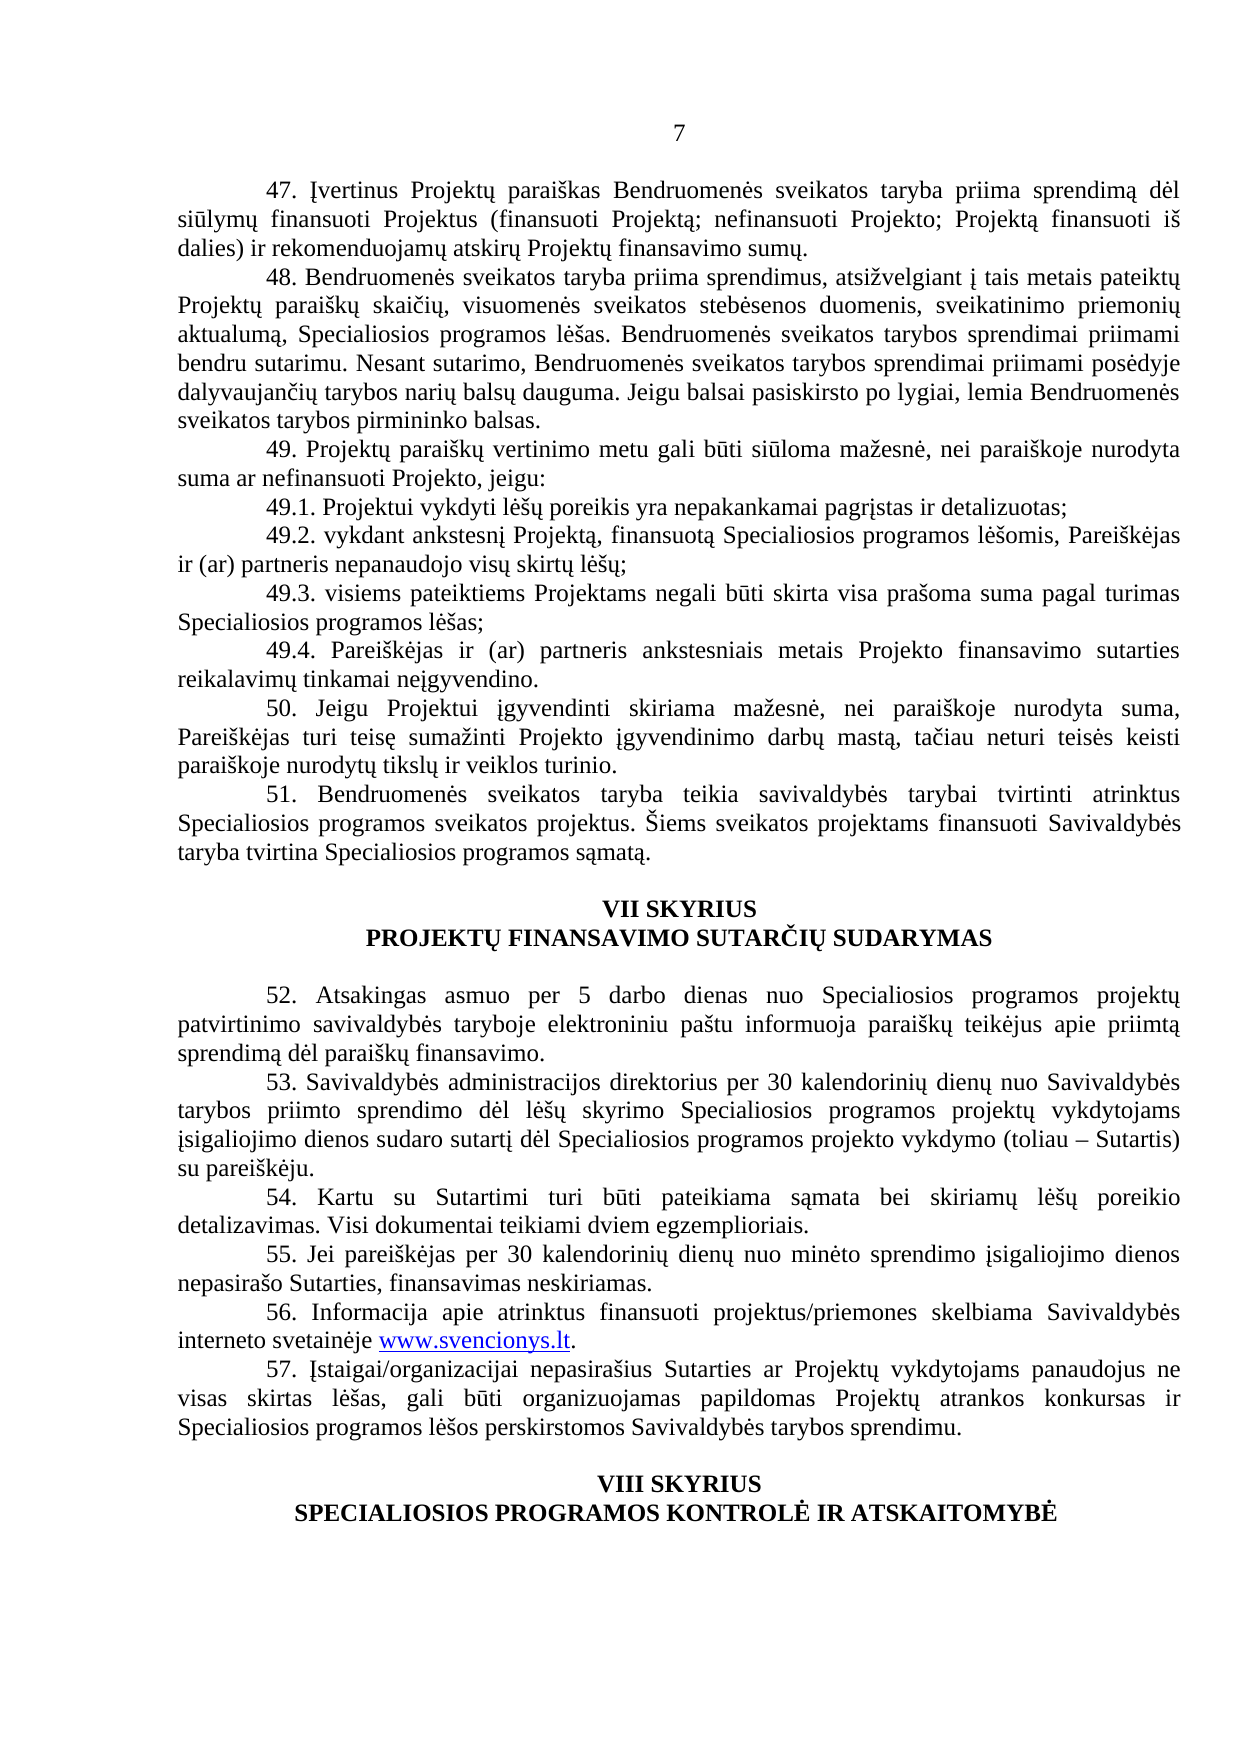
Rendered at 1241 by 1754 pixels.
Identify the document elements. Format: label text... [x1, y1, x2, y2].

text 49.4. Pareiškėjas ir (ar) partneris ankstesniais metais Projekto finansavimo sutarties reikalavimų tinkamai neįgyvendino. [177, 636, 1181, 693]
text 50. Jeigu Projektui įgyvendinti skiriama mažesnė, nei paraiškoje nurodyta suma, Pareiškėjas turi teisę sumažinti Projekto įgyvendinimo darbų mastą, tačiau neturi teisės keisti paraiškoje nurodytų tikslų ir veiklos turinio. [177, 693, 1181, 779]
text 49.1. Projektui vykdyti lėšų poreikis yra nepakankamai pagrįstas ir detalizuotas; [177, 492, 1181, 521]
text 56. Informacija apie atrinktus finansuoti projektus/priemones skelbiama Savivaldybės interneto svetainėje www.svencionys.lt. [177, 1297, 1181, 1354]
text VIII SKYRIUS [177, 1469, 1181, 1498]
text 52. Atsakingas asmuo per 5 darbo dienas nuo Specialiosios programos projektų patvirtinimo savivaldybės taryboje elektroniniu paštu informuoja paraiškų teikėjus apie priimtą sprendimą dėl paraiškų finansavimo. [177, 981, 1181, 1067]
text 53. Savivaldybės administracijos direktorius per 30 kalendorinių dienų nuo Savivaldybės tarybos priimto sprendimo dėl lėšų skyrimo Specialiosios programos projektų vykdytojams įsigaliojimo dienos sudaro sutartį dėl Specialiosios programos projekto vykdymo (toliau – Sutartis) su pareiškėju. [177, 1067, 1181, 1182]
text 54. Kartu su Sutartimi turi būti pateikiama sąmata bei skiriamų lėšų poreikio detalizavimas. Visi dokumentai teikiami dviem egzemplioriais. [177, 1182, 1181, 1239]
text 49.3. visiems pateiktiems Projektams negali būti skirta visa prašoma suma pagal turimas Specialiosios programos lėšas; [177, 578, 1181, 636]
text 48. Bendruomenės sveikatos taryba priima sprendimus, atsižvelgiant į tais metais pateiktų Projektų paraiškų skaičių, visuomenės sveikatos stebėsenos duomenis, sveikatinimo priemonių aktualumą, Specialiosios programos lėšas. Bendruomenės sveikatos tarybos sprendimai priimami bendru sutarimu. Nesant sutarimo, Bendruomenės sveikatos tarybos sprendimai priimami posėdyje dalyvaujančių tarybos narių balsų dauguma. Jeigu balsai pasiskirsto po lygiai, lemia Bendruomenės sveikatos tarybos pirmininko balsas. [177, 262, 1181, 434]
text 51. Bendruomenės sveikatos taryba teikia savivaldybės tarybai tvirtinti atrinktus Specialiosios programos sveikatos projektus. Šiems sveikatos projektams finansuoti Savivaldybės taryba tvirtina Specialiosios programos sąmatą. [177, 779, 1181, 866]
text 49.2. vykdant ankstesnį Projektą, finansuotą Specialiosios programos lėšomis, Pareiškėjas ir (ar) partneris nepanaudojo visų skirtų lėšų; [177, 521, 1181, 578]
text VII SKYRIUS [177, 894, 1181, 923]
text PROJEKTŲ FINANSAVIMO SUTARČIŲ SUDARYMAS [177, 923, 1181, 952]
text SPECIALIOSIOS PROGRAMOS KONTROLĖ IR ATSKAITOMYBĖ [177, 1498, 1181, 1527]
text 49. Projektų paraiškų vertinimo metu gali būti siūloma mažesnė, nei paraiškoje nurodyta suma ar nefinansuoti Projekto, jeigu: [177, 434, 1181, 492]
text 57. Įstaigai/organizacijai nepasirašius Sutarties ar Projektų vykdytojams panaudojus ne visas skirtas lėšas, gali būti organizuojamas papildomas Projektų atrankos konkursas ir Specialiosios programos lėšos perskirstomos Savivaldybės tarybos sprendimu. [177, 1354, 1181, 1441]
text 47. Įvertinus Projektų paraiškas Bendruomenės sveikatos taryba priima sprendimą dėl siūlymų finansuoti Projektus (finansuoti Projektą; nefinansuoti Projekto; Projektą finansuoti iš dalies) ir rekomenduojamų atskirų Projektų finansavimo sumų. [177, 176, 1181, 262]
text 55. Jei pareiškėjas per 30 kalendorinių dienų nuo minėto sprendimo įsigaliojimo dienos nepasirašo Sutarties, finansavimas neskiriamas. [177, 1239, 1181, 1297]
